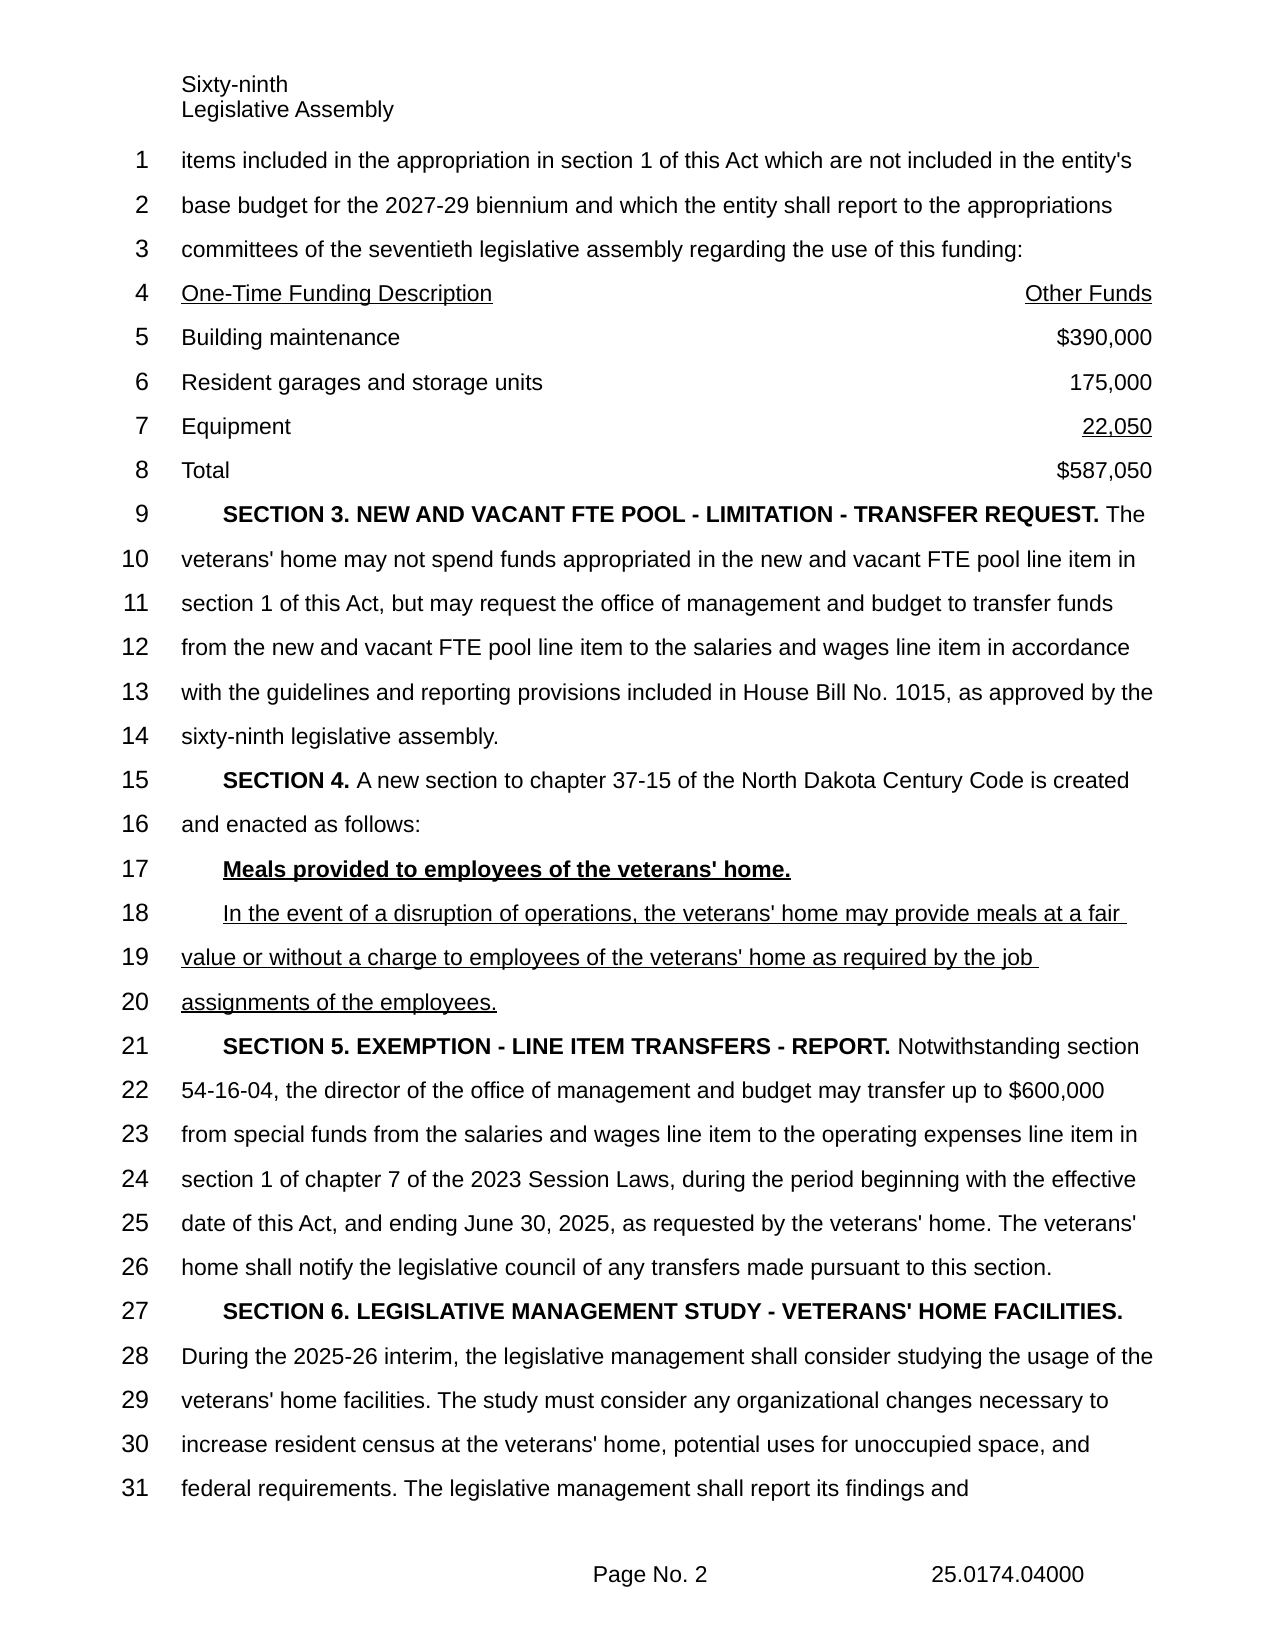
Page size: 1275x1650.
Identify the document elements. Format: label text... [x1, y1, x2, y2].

text SECTION 5. EXEMPTION - LINE ITEM TRANSFERS - REPORT. Notwithstanding section 54‑16‑04, the director of the office of management and budget may transfer up to $600,000 from special funds from the salaries and wages line item to the operating expenses line item in section 1 of chapter 7 of the 2023 Session Laws, during the period beginning with the effective date of this Act, and ending June 30, 2025, as requested by the veterans' home. The veterans' home shall notify the legislative council of any transfers made pursuant to this section. [181, 1019, 1154, 1284]
text SECTION 4. A new section to chapter 37‑15 of the North Dakota Century Code is created and enacted as follows: [181, 753, 1154, 842]
text One-Time Funding Description Other Funds Building maintenance $390,000 Resident garages and storage units 175,000 Equipment 22,050 Total $587,050 [181, 266, 1154, 487]
text items included in the appropriation in section 1 of this Act which are not included in the entity's base budget for the 2027‑29 biennium and which the entity shall report to the appropriations committees of the seventieth legislative assembly regarding the use of this funding: [181, 133, 1154, 266]
text In the event of a disruption of operations, the veterans' home may provide meals at a fair value or without a charge to employees of the veterans' home as required by the job assignments of the employees. [181, 886, 1154, 1019]
text SECTION 6. LEGISLATIVE MANAGEMENT STUDY - VETERANS' HOME FACILITIES. During the 2025‑26 interim, the legislative management shall consider studying the usage of the veterans' home facilities. The study must consider any organizational changes necessary to increase resident census at the veterans' home, potential uses for unoccupied space, and federal requirements. The legislative management shall report its findings and [181, 1284, 1154, 1506]
subtitle Meals provided to employees of the veterans' home. [181, 842, 1154, 886]
text SECTION 3. NEW AND VACANT FTE POOL - LIMITATION - TRANSFER REQUEST. The veterans' home may not spend funds appropriated in the new and vacant FTE pool line item in section 1 of this Act, but may request the office of management and budget to transfer funds from the new and vacant FTE pool line item to the salaries and wages line item in accordance with the guidelines and reporting provisions included in House Bill No. 1015, as approved by the sixty-ninth legislative assembly. [181, 487, 1154, 753]
